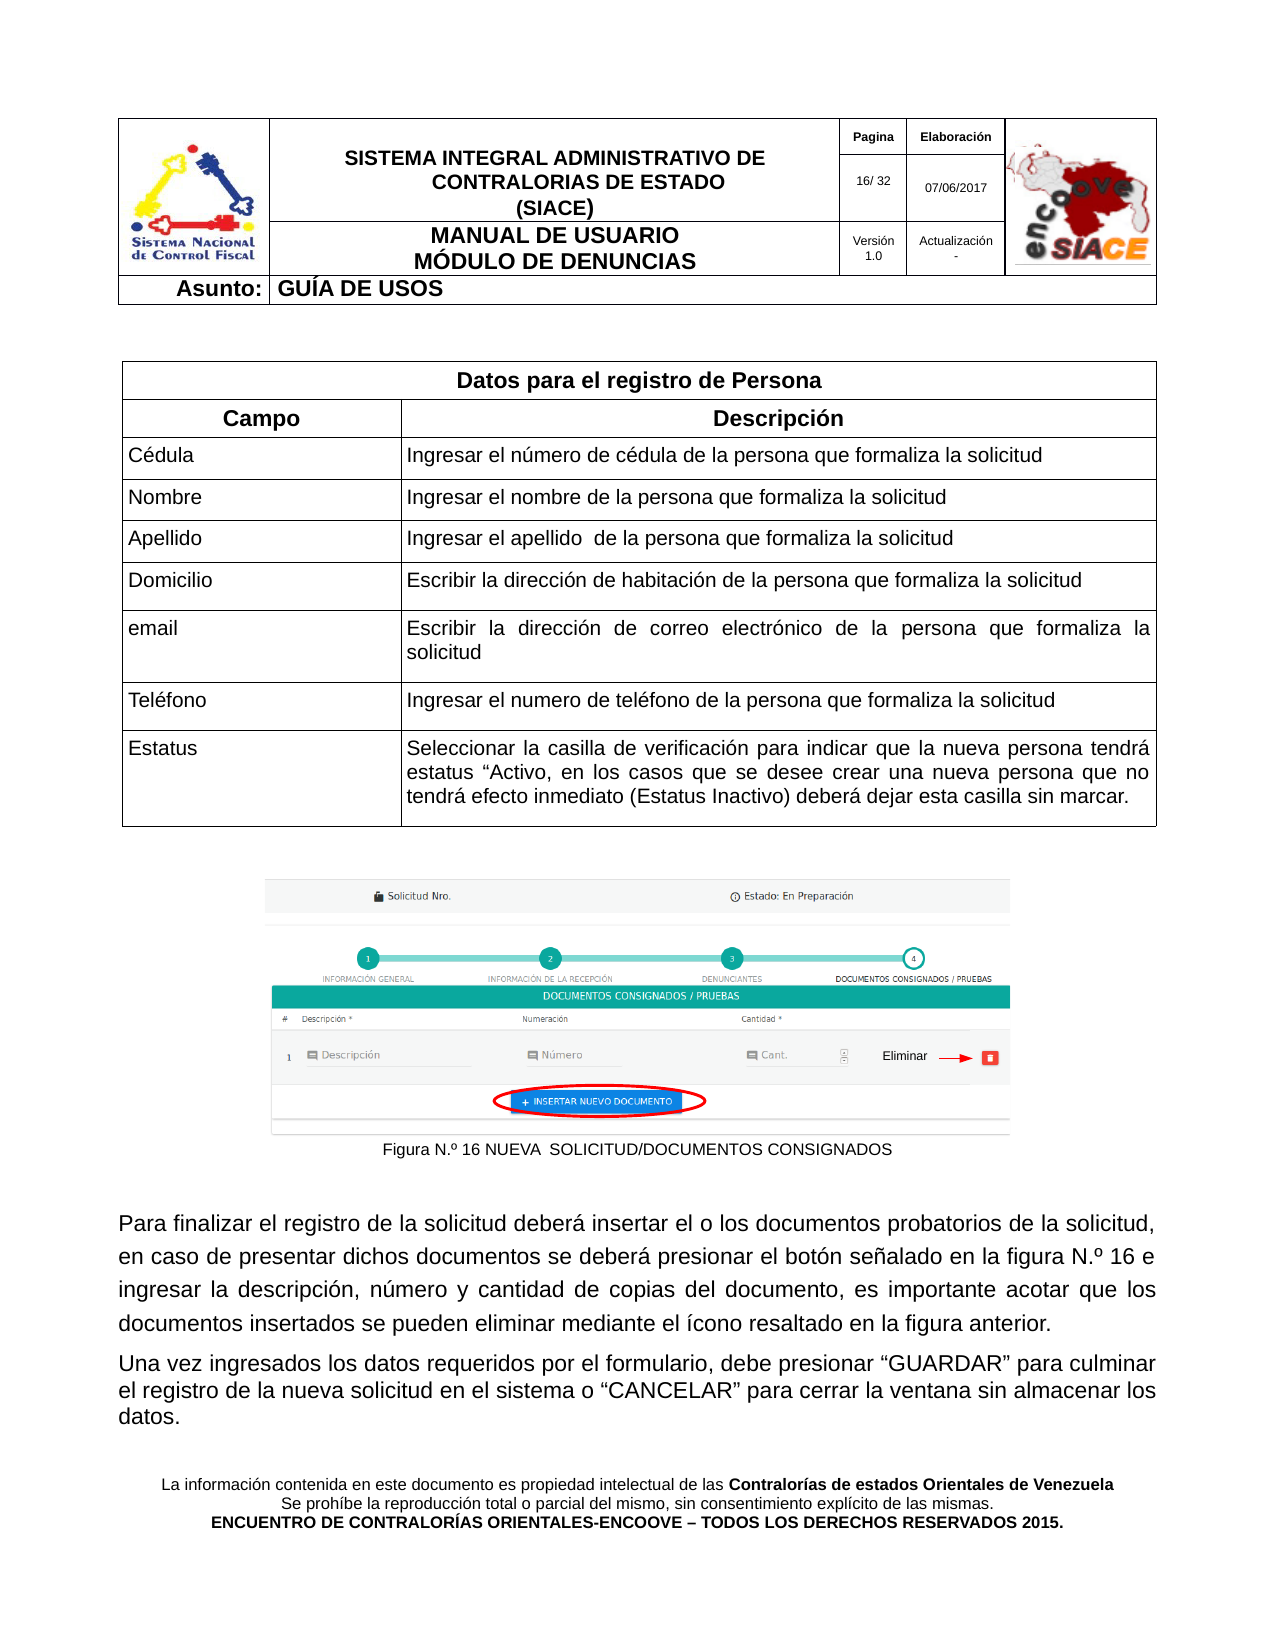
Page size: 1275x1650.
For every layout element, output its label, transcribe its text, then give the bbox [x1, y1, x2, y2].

table_cell Descripción [402, 400, 1156, 437]
table_cell Seleccionar la casilla de verificación para indicar que la nueva persona tendrá estatus “Activo, en los casos que se desee crear una nueva persona que no tendrá efecto inmediato (Estatus Inactivo) deberá dejar esta casilla sin marcar. [402, 731, 1156, 826]
table_cell Escribir la dirección de habitación de la persona que formaliza la solicitud [402, 563, 1156, 610]
text Para finalizar el registro de la solicitud deberá insertar el o los documentos probatorios de la solicitud, en caso de presentar dichos documentos se deberá presionar el botón señalado en la figura N.º 16 e ingresar la descripción, número y cantidad de copias del documento, es importante acotar que los documentos insertados se pueden eliminar mediante el ícono resaltado en la figura anterior. [118, 1204, 1157, 1338]
table_cell email [123, 611, 401, 682]
picture [264, 872, 1011, 1138]
picture [121, 140, 267, 266]
text Una vez ingresados los datos requeridos por el formulario, debe presionar “GUARDAR” para culminar el registro de la nueva solicitud en el sistema o “CANCELAR” para cerrar la ventana sin almacenar los datos. [118, 1350, 1157, 1429]
table_cell Ingresar el número de cédula de la persona que formaliza la solicitud [402, 438, 1156, 479]
table_cell Teléfono [123, 683, 401, 730]
table_cell Ingresar el numero de teléfono de la persona que formaliza la solicitud [402, 683, 1156, 730]
table_cell Apellido [123, 521, 401, 562]
table_cell Domicilio [123, 563, 401, 610]
table_header Datos para el registro de Persona [123, 362, 1156, 399]
table_cell Escribir la dirección de correo electrónico de la persona que formaliza la solicitud [402, 611, 1156, 682]
table_cell Ingresar el apellido de la persona que formaliza la solicitud [402, 521, 1156, 562]
table_cell Nombre [123, 480, 401, 520]
picture [1006, 140, 1151, 266]
table_cell Ingresar el nombre de la persona que formaliza la solicitud [402, 480, 1156, 520]
table_cell Estatus [123, 731, 401, 826]
table_cell Campo [123, 400, 401, 437]
table_cell Cédula [123, 438, 401, 479]
text Figura N.º 16 NUEVA SOLICITUD/DOCUMENTOS CONSIGNADOS [118, 1139, 1157, 1159]
